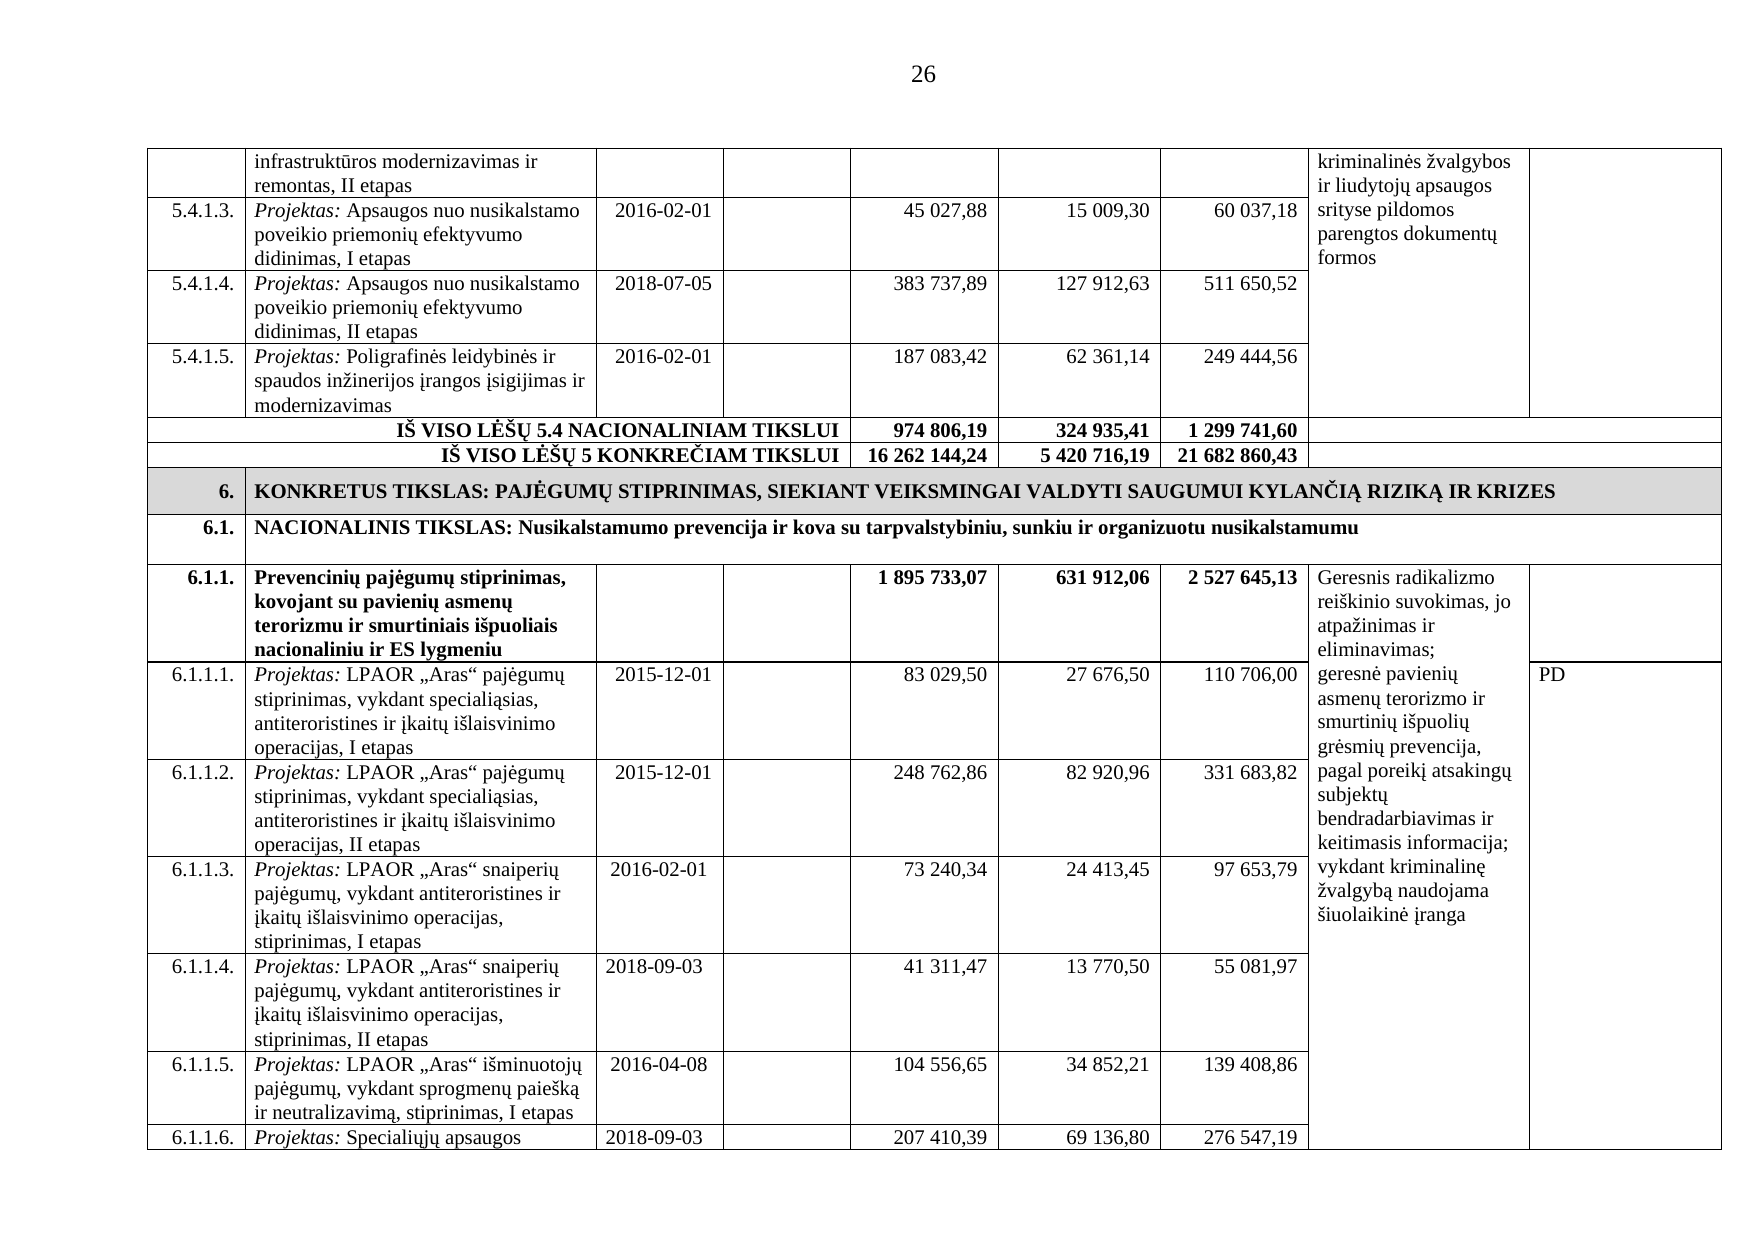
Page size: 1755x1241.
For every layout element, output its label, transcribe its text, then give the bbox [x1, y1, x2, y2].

table_cell [1161, 149, 1308, 197]
table_cell 62 361,14 [999, 344, 1160, 417]
table_cell [1530, 149, 1721, 417]
table_cell 127 912,63 [999, 271, 1160, 343]
table_cell 139 408,86 [1161, 1052, 1308, 1124]
table_cell [724, 954, 850, 1051]
table_cell 5.4.1.5. [148, 344, 245, 417]
table_cell 511 650,52 [1161, 271, 1308, 343]
table_cell 324 935,41 [999, 418, 1160, 442]
table_cell 2015-12-01 [597, 663, 723, 759]
table_cell [724, 760, 850, 856]
table_cell 21 682 860,43 [1161, 443, 1308, 467]
table_cell PD [1530, 663, 1721, 1149]
table_cell 45 027,88 [851, 198, 998, 270]
table_cell 6.1.1.2. [148, 760, 245, 856]
table_cell [724, 1052, 850, 1124]
table_cell KONKRETUS TIKSLAS: PAJĖGUMŲ STIPRINIMAS, SIEKIANT VEIKSMINGAI VALDYTI SAUGUMUI KYLANČIĄ RIZIKĄ IR KRIZES [246, 468, 1721, 514]
table_cell 249 444,56 [1161, 344, 1308, 417]
table_cell 34 852,21 [999, 1052, 1160, 1124]
table_cell Geresnis radikalizmo reiškinio suvokimas, jo atpažinimas ir eliminavimas; geresnė pavienių asmenų terorizmo ir smurtinių išpuolių grėsmių prevencija, pagal poreikį atsakingų subjektų bendradarbiavimas ir keitimasis informacija; vykdant kriminalinę žvalgybą naudojama šiuolaikinė įranga [1309, 565, 1529, 1149]
table_cell Projektas: Specialiųjų apsaugos [246, 1125, 596, 1149]
table_cell Projektas: LPAOR „Aras“ pajėgumų stiprinimas, vykdant specialiąsias, antiteroristines ir įkaitų išlaisvinimo operacijas, I etapas [246, 663, 596, 759]
table_cell [148, 149, 245, 197]
table_cell [724, 198, 850, 270]
table_cell 2015-12-01 [597, 760, 723, 856]
table_cell [1530, 565, 1721, 661]
table_cell 73 240,34 [851, 857, 998, 953]
table_cell 6.1.1.5. [148, 1052, 245, 1124]
table_cell 97 653,79 [1161, 857, 1308, 953]
table_cell 276 547,19 [1161, 1125, 1308, 1149]
table_cell 83 029,50 [851, 663, 998, 759]
table_cell 6.1.1. [148, 565, 245, 661]
table_cell IŠ VISO LĖŠŲ 5 KONKREČIAM TIKSLUI [148, 443, 850, 467]
table_cell 5.4.1.3. [148, 198, 245, 270]
table_cell [724, 271, 850, 343]
table_cell 16 262 144,24 [851, 443, 998, 467]
table_cell 2 527 645,13 [1161, 565, 1308, 661]
table_cell 6.1.1.4. [148, 954, 245, 1051]
table_cell 110 706,00 [1161, 663, 1308, 759]
table_cell 6. [148, 468, 245, 514]
table_cell 6.1.1.1. [148, 663, 245, 759]
table_cell 2016-04-08 [597, 1052, 723, 1124]
table_cell 6.1.1.6. [148, 1125, 245, 1149]
table_cell 104 556,65 [851, 1052, 998, 1124]
table_cell infrastruktūros modernizavimas ir remontas, II etapas [246, 149, 596, 197]
table_cell 2018-09-03 [597, 954, 723, 1051]
table_cell 1 895 733,07 [851, 565, 998, 661]
table_cell Projektas: LPAOR „Aras“ išminuotojų pajėgumų, vykdant sprogmenų paiešką ir neutralizavimą, stiprinimas, I etapas [246, 1052, 596, 1124]
table_cell 13 770,50 [999, 954, 1160, 1051]
table_cell [724, 565, 850, 661]
table_cell 974 806,19 [851, 418, 998, 442]
table_cell Projektas: LPAOR „Aras“ pajėgumų stiprinimas, vykdant specialiąsias, antiteroristines ir įkaitų išlaisvinimo operacijas, II etapas [246, 760, 596, 856]
table_cell 2016-02-01 [597, 198, 723, 270]
table_cell [1309, 418, 1721, 442]
table_cell 41 311,47 [851, 954, 998, 1051]
table_cell 15 009,30 [999, 198, 1160, 270]
table_cell 2016-02-01 [597, 857, 723, 953]
table_cell Projektas: Poligrafinės leidybinės ir spaudos inžinerijos įrangos įsigijimas ir modernizavimas [246, 344, 596, 417]
table_cell 60 037,18 [1161, 198, 1308, 270]
table_cell 2018-07-05 [597, 271, 723, 343]
table_cell 631 912,06 [999, 565, 1160, 661]
table_cell 5.4.1.4. [148, 271, 245, 343]
table_cell [851, 149, 998, 197]
table_cell [1309, 443, 1721, 467]
table_cell 6.1.1.3. [148, 857, 245, 953]
table_cell 27 676,50 [999, 663, 1160, 759]
table_cell 82 920,96 [999, 760, 1160, 856]
table_cell 331 683,82 [1161, 760, 1308, 856]
table_cell Projektas: LPAOR „Aras“ snaiperių pajėgumų, vykdant antiteroristines ir įkaitų išlaisvinimo operacijas, stiprinimas, II etapas [246, 954, 596, 1051]
table_cell NACIONALINIS TIKSLAS: Nusikalstamumo prevencija ir kova su tarpvalstybiniu, sunkiu ir organizuotu nusikalstamumu [246, 515, 1721, 564]
table_cell [724, 344, 850, 417]
table_cell 24 413,45 [999, 857, 1160, 953]
table_cell [724, 663, 850, 759]
table_cell Projektas: Apsaugos nuo nusikalstamo poveikio priemonių efektyvumo didinimas, I etapas [246, 198, 596, 270]
table_cell Projektas: LPAOR „Aras“ snaiperių pajėgumų, vykdant antiteroristines ir įkaitų išlaisvinimo operacijas, stiprinimas, I etapas [246, 857, 596, 953]
table_cell 187 083,42 [851, 344, 998, 417]
table_cell IŠ VISO LĖŠŲ 5.4 NACIONALINIAM TIKSLUI [148, 418, 850, 442]
table_cell [724, 149, 850, 197]
table_cell [597, 149, 723, 197]
table_cell Projektas: Apsaugos nuo nusikalstamo poveikio priemonių efektyvumo didinimas, II etapas [246, 271, 596, 343]
table_cell 1 299 741,60 [1161, 418, 1308, 442]
table_cell 383 737,89 [851, 271, 998, 343]
table_cell 2016-02-01 [597, 344, 723, 417]
table_cell 69 136,80 [999, 1125, 1160, 1149]
table_cell Prevencinių pajėgumų stiprinimas, kovojant su pavienių asmenų terorizmu ir smurtiniais išpuoliais nacionaliniu ir ES lygmeniu [246, 565, 596, 661]
table_cell 6.1. [148, 515, 245, 564]
table_cell 2018-09-03 [597, 1125, 723, 1149]
table_cell 55 081,97 [1161, 954, 1308, 1051]
table_cell [597, 565, 723, 661]
table_cell 5 420 716,19 [999, 443, 1160, 467]
table_cell [999, 149, 1160, 197]
table_cell 207 410,39 [851, 1125, 998, 1149]
table_cell [724, 1125, 850, 1149]
table_cell kriminalinės žvalgybos ir liudytojų apsaugos srityse pildomos parengtos dokumentų formos [1309, 149, 1529, 417]
table_cell [724, 857, 850, 953]
table_cell 248 762,86 [851, 760, 998, 856]
